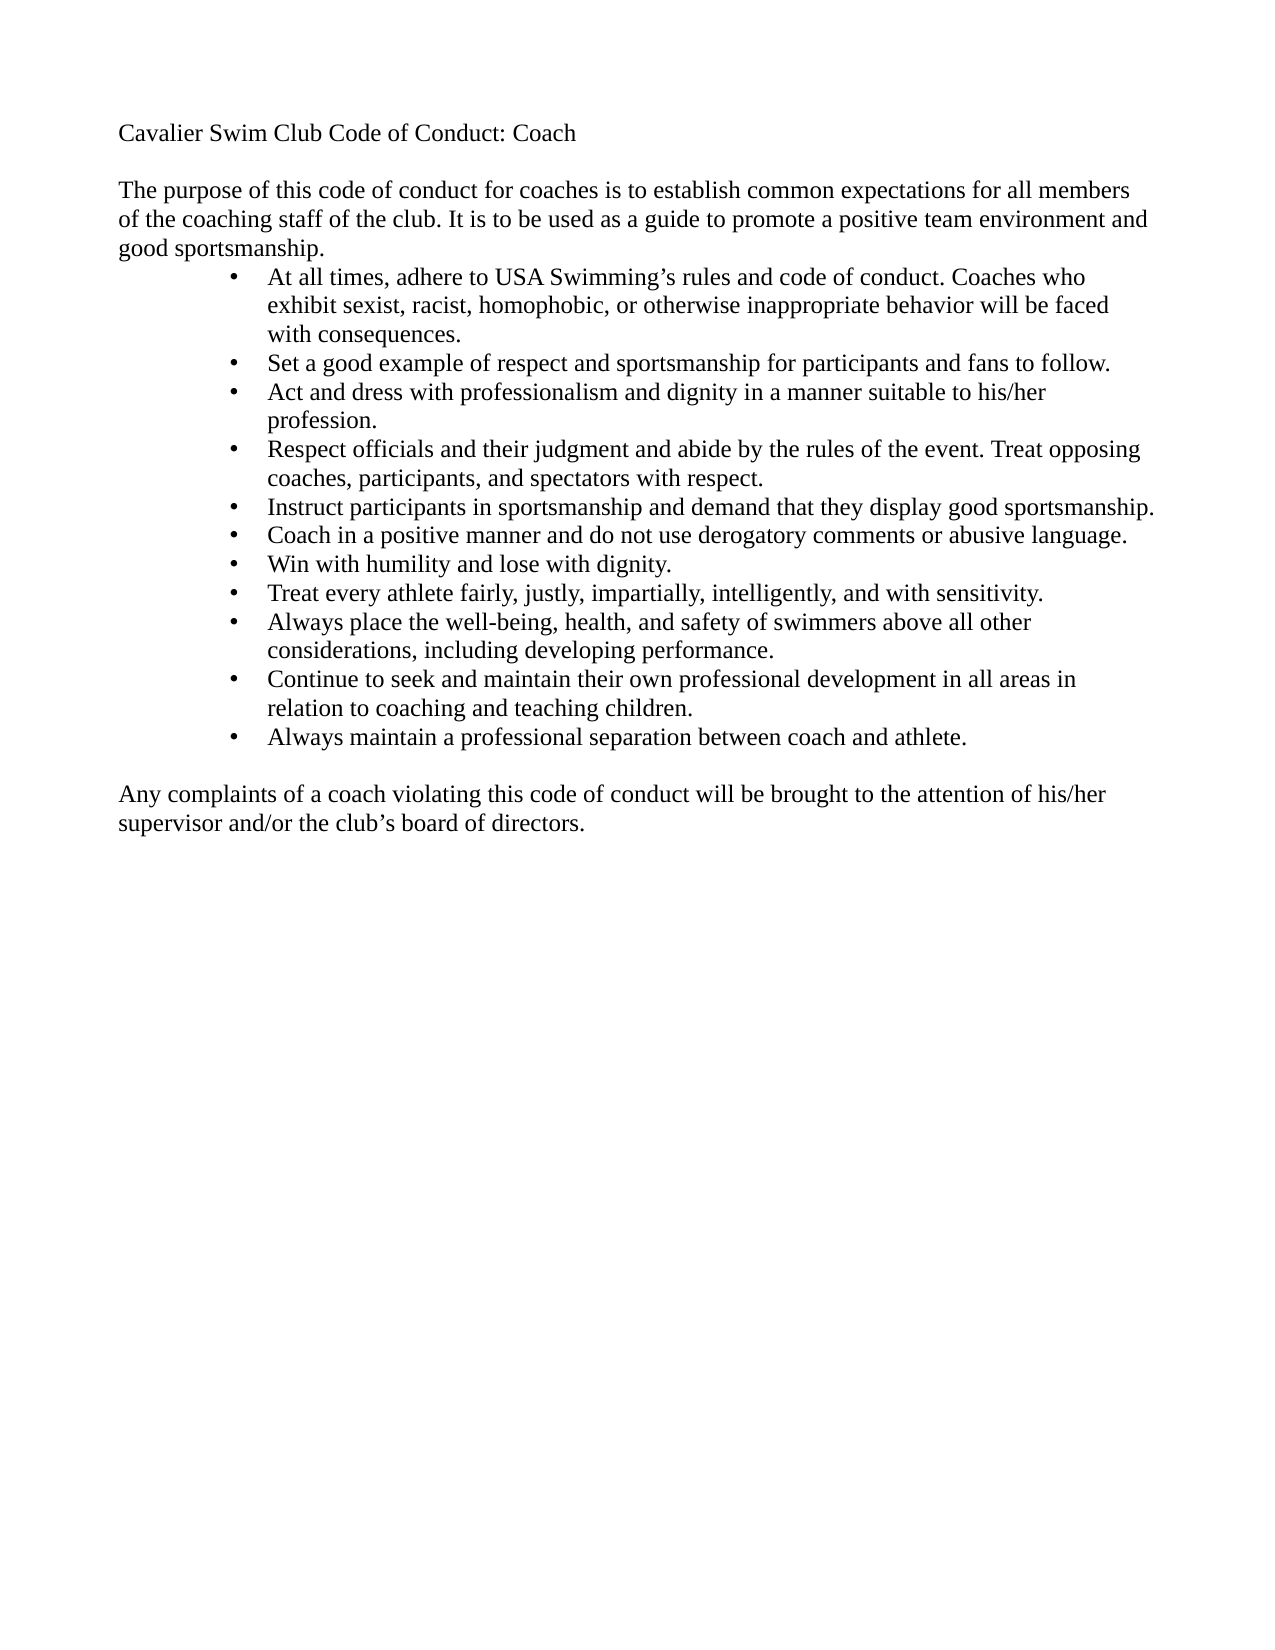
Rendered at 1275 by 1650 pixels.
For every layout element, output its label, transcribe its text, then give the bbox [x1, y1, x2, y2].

text The purpose of this code of conduct for coaches is to establish common expectations for all members of the coaching staff of the club. It is to be used as a guide to promote a positive team environment and good sportsmanship. [118, 176, 1157, 262]
list Set a good example of respect and sportsmanship for participants and fans to follow. [229, 348, 1157, 377]
list Instruct participants in sportsmanship and demand that they display good sportsmanship. [229, 492, 1157, 521]
list Win with humility and lose with dignity. [229, 549, 1157, 578]
list Treat every athlete fairly, justly, impartially, intelligently, and with sensitivity. [229, 578, 1157, 607]
list Act and dress with professionalism and dignity in a manner suitable to his/her profession. [229, 377, 1157, 434]
list Always place the well-being, health, and safety of swimmers above all other considerations, including developing performance. [229, 607, 1157, 664]
text Any complaints of a coach violating this code of conduct will be brought to the attention of his/her supervisor and/or the club’s board of directors. [118, 779, 1157, 837]
list At all times, adhere to USA Swimming’s rules and code of conduct. Coaches who exhibit sexist, racist, homophobic, or otherwise inappropriate behavior will be faced with consequences. [229, 262, 1157, 348]
list Always maintain a professional separation between coach and athlete. [229, 722, 1157, 751]
text Cavalier Swim Club Code of Conduct: Coach [118, 118, 1157, 147]
list Continue to seek and maintain their own professional development in all areas in relation to coaching and teaching children. [229, 664, 1157, 722]
list Respect officials and their judgment and abide by the rules of the event. Treat opposing coaches, participants, and spectators with respect. [229, 434, 1157, 492]
list Coach in a positive manner and do not use derogatory comments or abusive language. [229, 521, 1157, 549]
